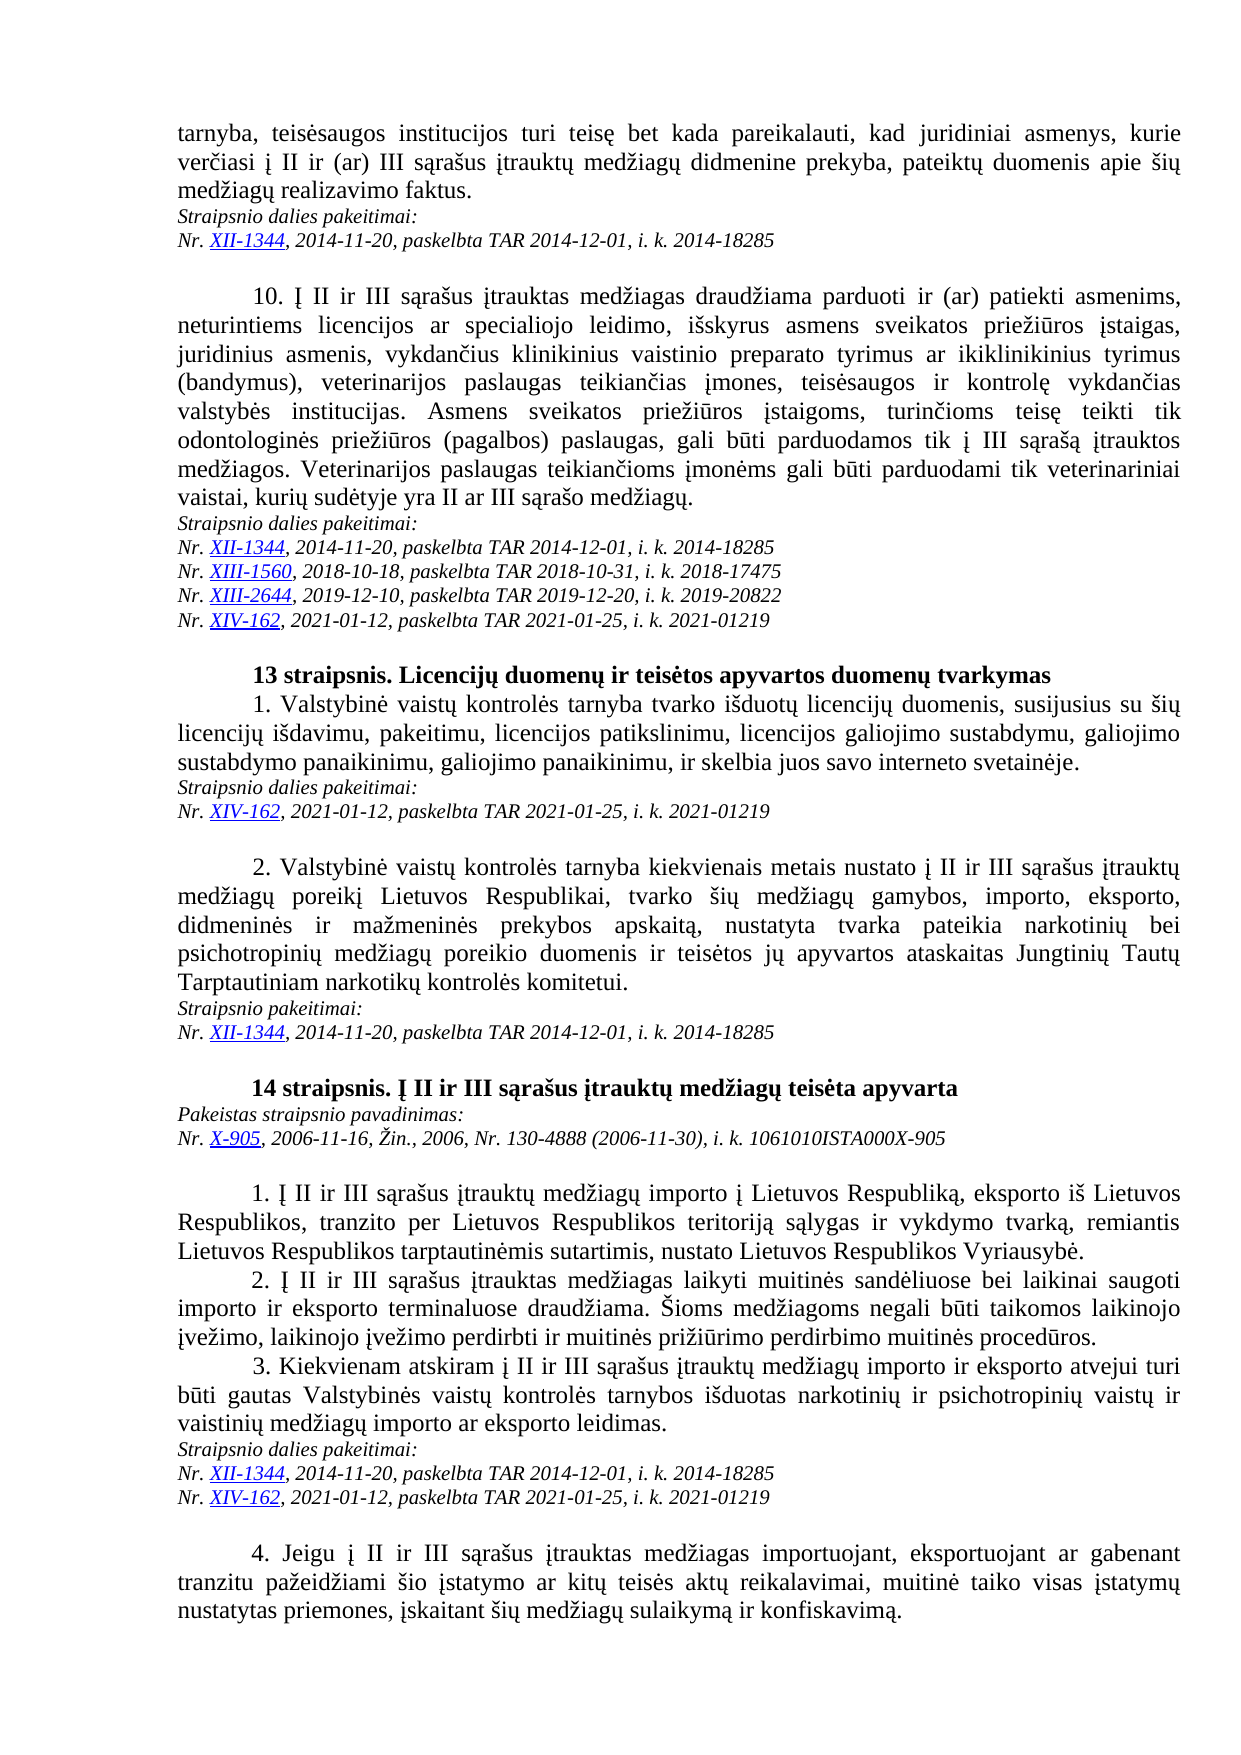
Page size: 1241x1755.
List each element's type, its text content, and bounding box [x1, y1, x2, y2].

text Straipsnio dalies pakeitimai: [177, 1437, 1181, 1461]
text 10. Į II ir III sąrašus įtrauktas medžiagas draudžiama parduoti ir (ar) patiekti asmenims, neturintiems licencijos ar specialiojo leidimo, išskyrus asmens sveikatos priežiūros įstaigas, juridinius asmenis, vykdančius klinikinius vaistinio preparato tyrimus ar ikiklinikinius tyrimus (bandymus), veterinarijos paslaugas teikiančias įmones, teisėsaugos ir kontrolę vykdančias valstybės institucijas. Asmens sveikatos priežiūros įstaigoms, turinčioms teisę teikti tik odontologinės priežiūros (pagalbos) paslaugas, gali būti parduodamos tik į III sąrašą įtrauktos medžiagos. Veterinarijos paslaugas teikiančioms įmonėms gali būti parduodami tik veterinariniai vaistai, kurių sudėtyje yra II ar III sąrašo medžiagų. [177, 281, 1181, 511]
text 14 straipsnis. Į II ir III sąrašus įtrauktų medžiagų teisėta apyvarta [251, 1073, 1181, 1102]
text 1. Valstybinė vaistų kontrolės tarnyba tvarko išduotų licencijų duomenis, susijusius su šių licencijų išdavimu, pakeitimu, licencijos patikslinimu, licencijos galiojimo sustabdymu, galiojimo sustabdymo panaikinimu, galiojimo panaikinimu, ir skelbia juos savo interneto svetainėje. [177, 689, 1181, 775]
text Straipsnio dalies pakeitimai: [177, 204, 1181, 228]
text Nr. XIV-162, 2021-01-12, paskelbta TAR 2021-01-25, i. k. 2021-01219 [177, 607, 1181, 632]
text Nr. X-905, 2006-11-16, Žin., 2006, Nr. 130-4888 (2006-11-30), i. k. 1061010ISTA000X-905 [177, 1126, 1181, 1150]
text 4. Jeigu į II ir III sąrašus įtrauktas medžiagas importuojant, eksportuojant ar gabenant tranzitu pažeidžiami šio įstatymo ar kitų teisės aktų reikalavimai, muitinė taiko visas įstatymų nustatytas priemones, įskaitant šių medžiagų sulaikymą ir konfiskavimą. [177, 1538, 1181, 1624]
text Nr. XIII-1560, 2018-10-18, paskelbta TAR 2018-10-31, i. k. 2018-17475 [177, 559, 1181, 583]
text Nr. XII-1344, 2014-11-20, paskelbta TAR 2014-12-01, i. k. 2014-18285 [177, 228, 1181, 252]
text 1. Į II ir III sąrašus įtrauktų medžiagų importo į Lietuvos Respubliką, eksporto iš Lietuvos Respublikos, tranzito per Lietuvos Respublikos teritoriją sąlygas ir vykdymo tvarką, remiantis Lietuvos Respublikos tarptautinėmis sutartimis, nustato Lietuvos Respublikos Vyriausybė. [177, 1178, 1181, 1265]
text Pakeistas straipsnio pavadinimas: [177, 1102, 1181, 1126]
text Nr. XII-1344, 2014-11-20, paskelbta TAR 2014-12-01, i. k. 2014-18285 [177, 1461, 1181, 1485]
text 3. Kiekvienam atskiram į II ir III sąrašus įtrauktų medžiagų importo ir eksporto atvejui turi būti gautas Valstybinės vaistų kontrolės tarnybos išduotas narkotinių ir psichotropinių vaistų ir vaistinių medžiagų importo ar eksporto leidimas. [177, 1351, 1181, 1437]
text tarnyba, teisėsaugos institucijos turi teisę bet kada pareikalauti, kad juridiniai asmenys, kurie verčiasi į II ir (ar) III sąrašus įtrauktų medžiagų didmenine prekyba, pateiktų duomenis apie šių medžiagų realizavimo faktus. [177, 118, 1181, 204]
text Straipsnio pakeitimai: [177, 996, 1181, 1020]
text 13 straipsnis. Licencijų duomenų ir teisėtos apyvartos duomenų tvarkymas [177, 660, 1181, 689]
text Nr. XII-1344, 2014-11-20, paskelbta TAR 2014-12-01, i. k. 2014-18285 [177, 535, 1181, 559]
text Straipsnio dalies pakeitimai: [177, 511, 1181, 535]
text Straipsnio dalies pakeitimai: [177, 775, 1181, 799]
text Nr. XIV-162, 2021-01-12, paskelbta TAR 2021-01-25, i. k. 2021-01219 [177, 1485, 1181, 1509]
text Nr. XIII-2644, 2019-12-10, paskelbta TAR 2019-12-20, i. k. 2019-20822 [177, 583, 1181, 607]
text 2. Į II ir III sąrašus įtrauktas medžiagas laikyti muitinės sandėliuose bei laikinai saugoti importo ir eksporto terminaluose draudžiama. Šioms medžiagoms negali būti taikomos laikinojo įvežimo, laikinojo įvežimo perdirbti ir muitinės prižiūrimo perdirbimo muitinės procedūros. [177, 1265, 1181, 1351]
text 2. Valstybinė vaistų kontrolės tarnyba kiekvienais metais nustato į II ir III sąrašus įtrauktų medžiagų poreikį Lietuvos Respublikai, tvarko šių medžiagų gamybos, importo, eksporto, didmeninės ir mažmeninės prekybos apskaitą, nustatyta tvarka pateikia narkotinių bei psichotropinių medžiagų poreikio duomenis ir teisėtos jų apyvartos ataskaitas Jungtinių Tautų Tarptautiniam narkotikų kontrolės komitetui. [177, 852, 1181, 996]
text Nr. XIV-162, 2021-01-12, paskelbta TAR 2021-01-25, i. k. 2021-01219 [177, 799, 1181, 823]
text Nr. XII-1344, 2014-11-20, paskelbta TAR 2014-12-01, i. k. 2014-18285 [177, 1020, 1181, 1044]
